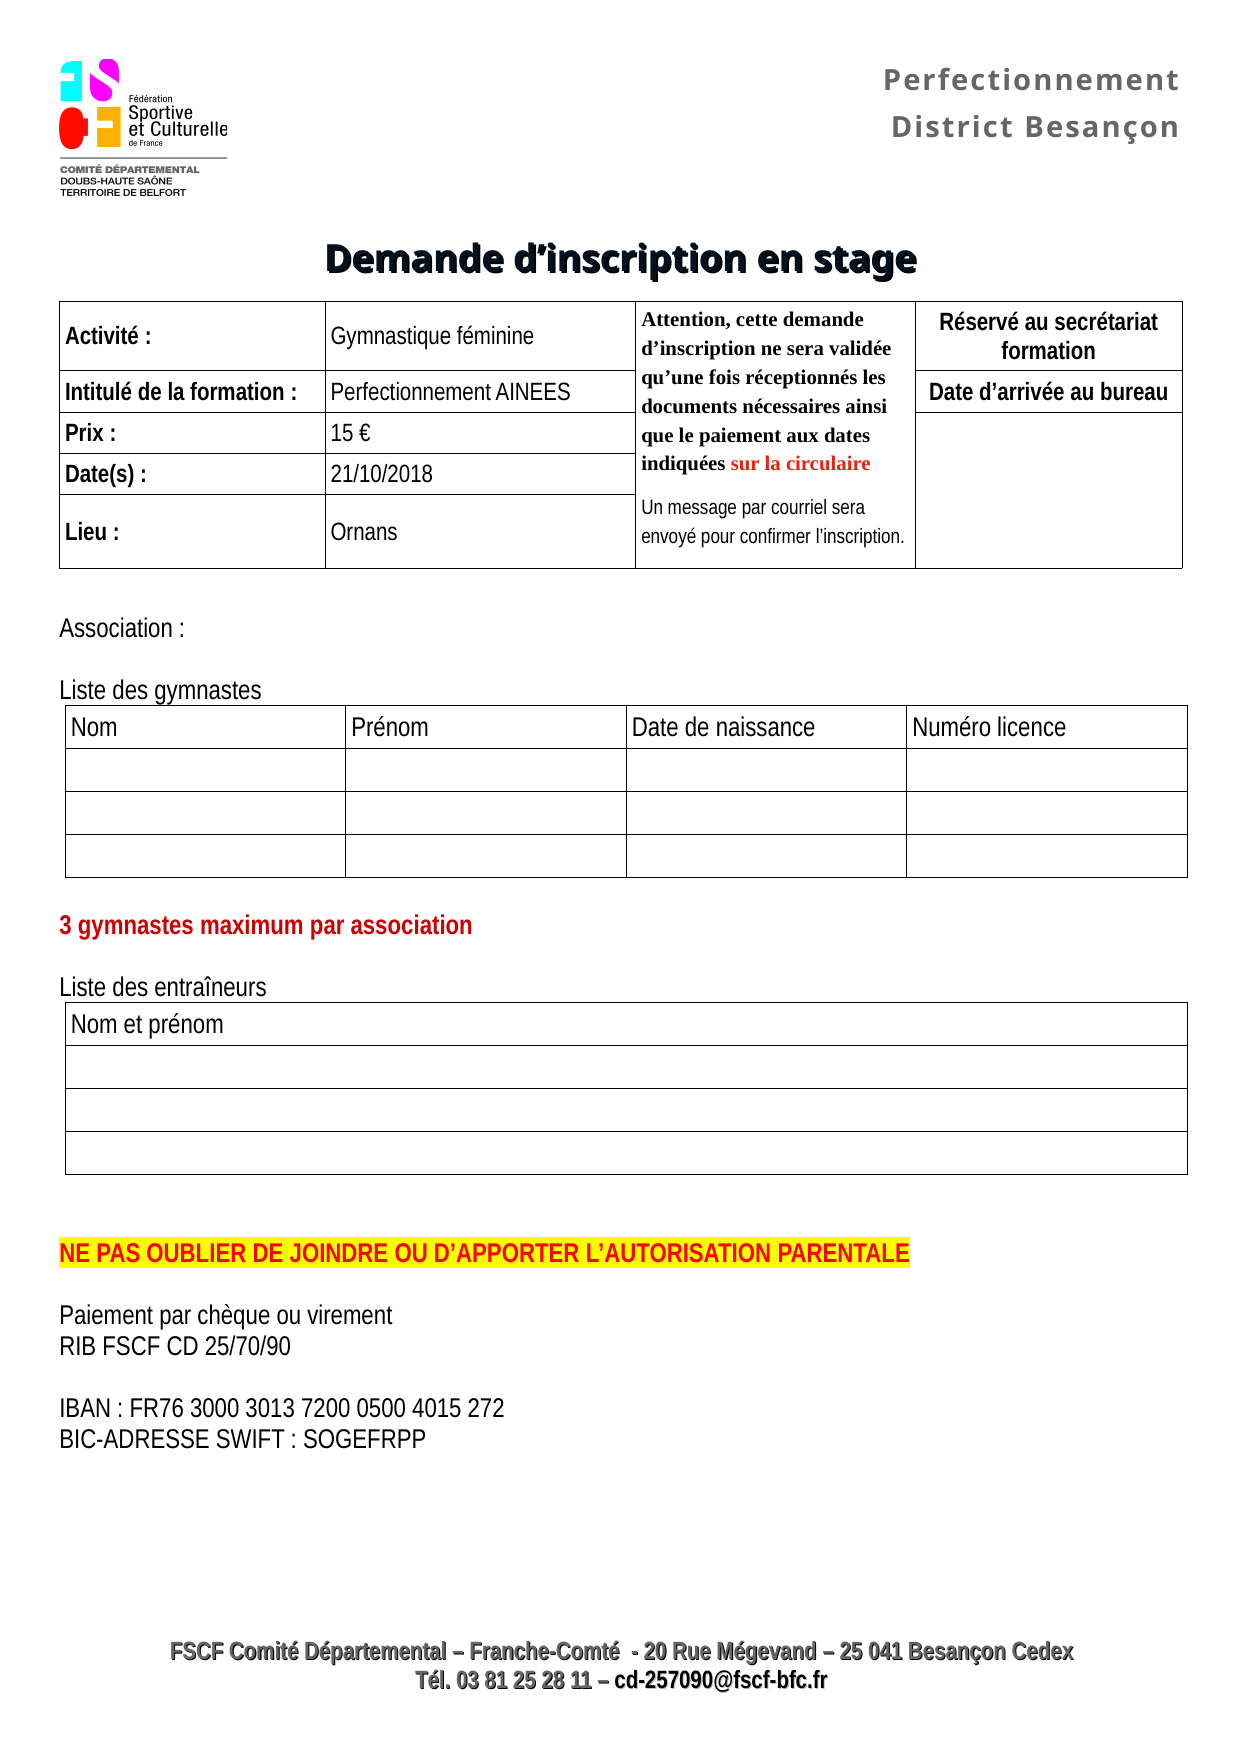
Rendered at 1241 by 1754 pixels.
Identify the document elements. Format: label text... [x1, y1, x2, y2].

subtitle Demande d’inscription en stage [59, 231, 1181, 282]
text Association : [59, 612, 1181, 643]
table_header Date de naissance [627, 706, 906, 748]
table_cell Date d’arrivée au bureau [916, 371, 1182, 411]
text Liste des entraîneurs [59, 971, 1181, 1002]
table_cell Ornans [326, 495, 635, 568]
table_header Gymnastique féminine [326, 302, 635, 370]
text Liste des gymnastes [59, 674, 1181, 705]
table_cell [66, 835, 345, 877]
table_header Attention, cette demande d’inscription ne sera validée qu’une fois réceptionnés les documents nécessaires ainsi que le paiement aux dates indiquées sur la circulaire Un message par courriel sera envoyé pour confirmer l’inscription. [636, 302, 915, 568]
table_cell Date(s) : [60, 454, 325, 494]
table_cell 21/10/2018 [326, 454, 635, 494]
table_cell [907, 792, 1187, 834]
picture [59, 59, 228, 198]
text Paiement par chèque ou virement [59, 1299, 1181, 1330]
table_cell [66, 749, 345, 791]
text RIB FSCF CD 25/70/90 [59, 1330, 1181, 1361]
table_cell [66, 1046, 1187, 1088]
text IBAN : FR76 3000 3013 7200 0500 4015 272 [59, 1392, 1181, 1423]
table_cell [627, 835, 906, 877]
text NE PAS OUBLIER DE JOINDRE OU D’APPORTER L’AUTORISATION PARENTALE [59, 1237, 1181, 1268]
table_cell [66, 792, 345, 834]
text 3 gymnastes maximum par association [59, 909, 1181, 940]
table_header Activité : [60, 302, 325, 370]
table_cell [66, 1089, 1187, 1131]
table_cell Lieu : [60, 495, 325, 568]
table_cell [346, 749, 626, 791]
table_header Nom et prénom [66, 1003, 1187, 1045]
table_cell Perfectionnement AINEES [326, 371, 635, 411]
table_cell [916, 413, 1182, 568]
table_cell Prix : [60, 413, 325, 453]
table_cell 15 € [326, 413, 635, 453]
table_cell Intitulé de la formation : [60, 371, 325, 411]
table_header Nom [66, 706, 345, 748]
table_cell [346, 835, 626, 877]
text BIC-ADRESSE SWIFT : SOGEFRPP [59, 1423, 1181, 1454]
table_header Prénom [346, 706, 626, 748]
table_cell [346, 792, 626, 834]
table_cell [66, 1132, 1187, 1174]
table_cell [627, 749, 906, 791]
table_cell [907, 749, 1187, 791]
table_cell [627, 792, 906, 834]
table_cell [907, 835, 1187, 877]
table_header Réservé au secrétariat formation [916, 302, 1182, 370]
table_header Numéro licence [907, 706, 1187, 748]
